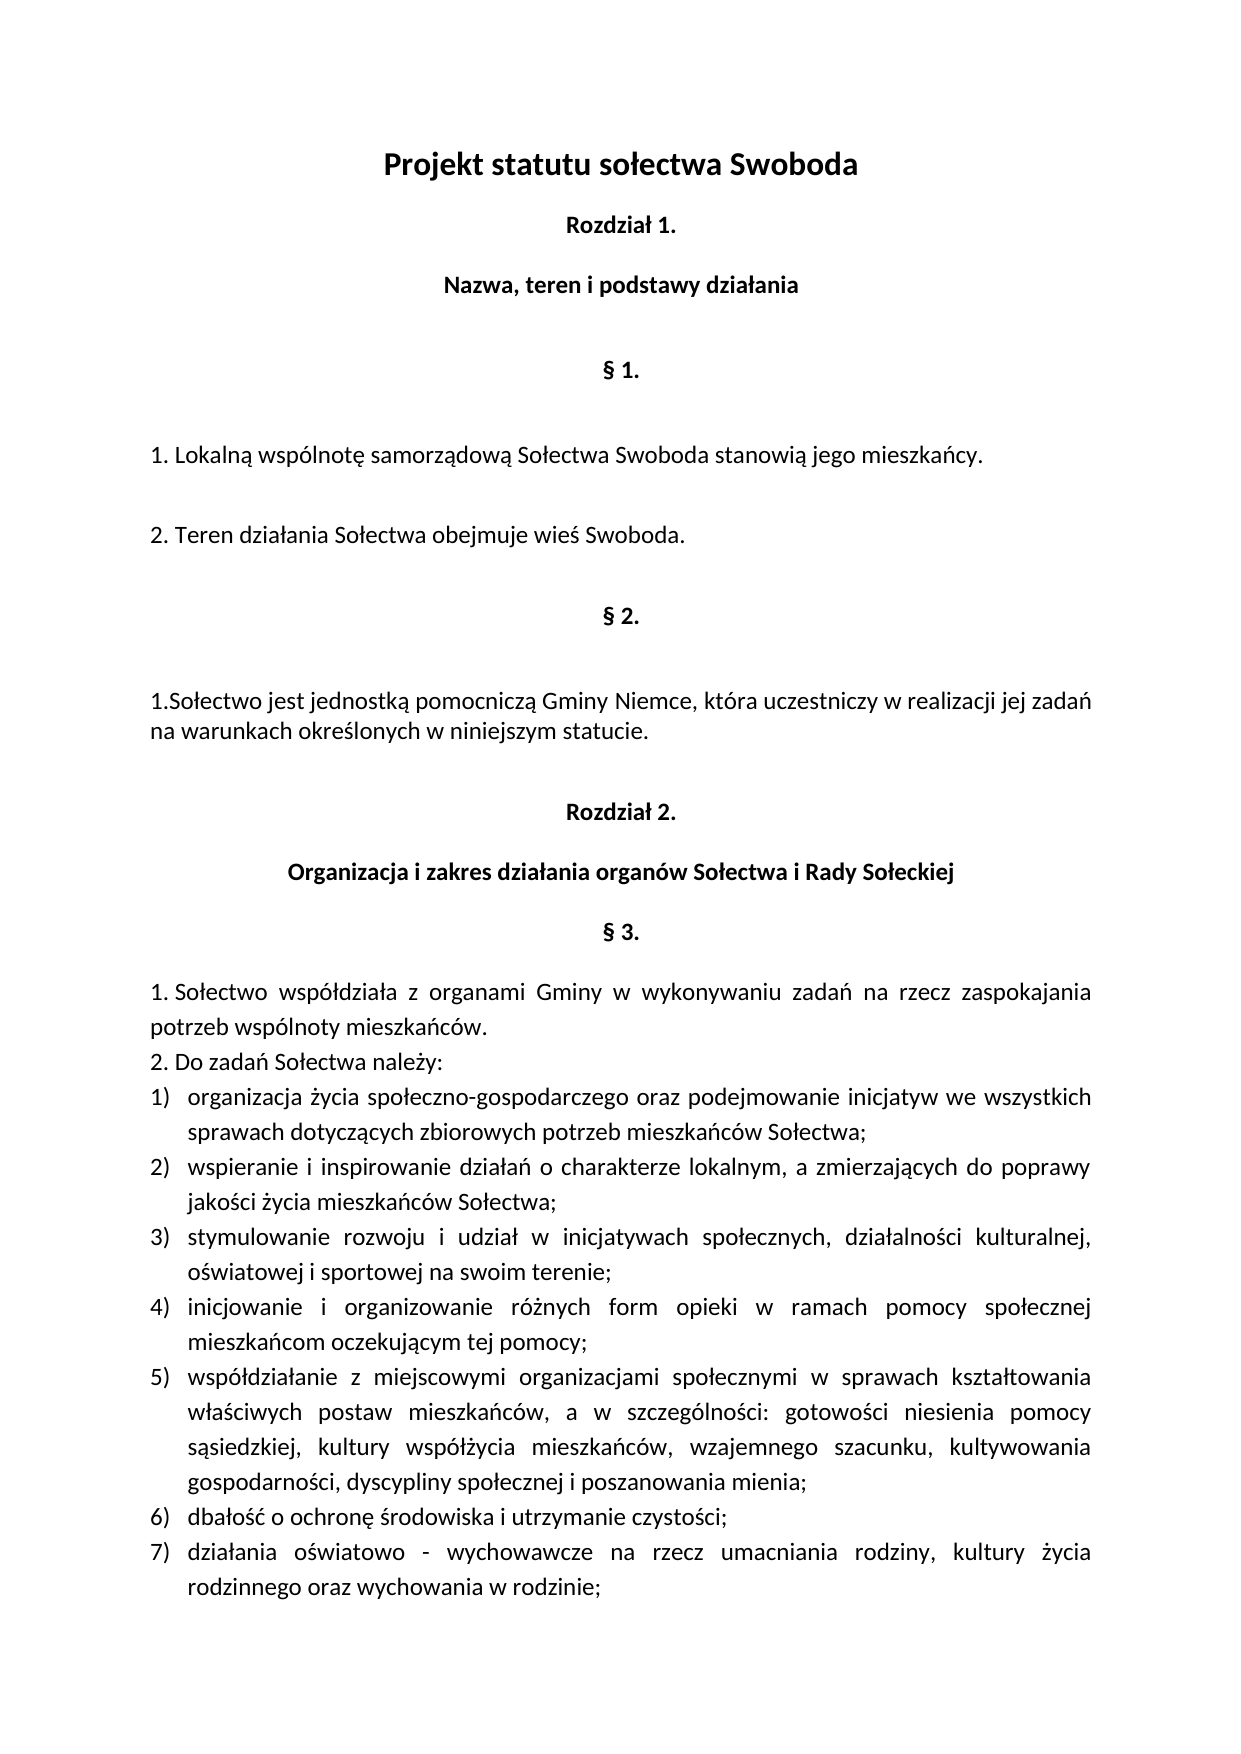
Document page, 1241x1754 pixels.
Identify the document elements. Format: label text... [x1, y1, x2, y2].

text Rozdział 2. [150, 796, 1092, 826]
text Nazwa, teren i podstawy działania [150, 269, 1092, 299]
text Organizacja i zakres działania organów Sołectwa i Rady Sołeckiej [150, 856, 1092, 886]
text 5) współdziałanie z miejscowymi organizacjami społecznymi w sprawach kształtowania właściwych postaw mieszkańców, a w szczególności: gotowości niesienia pomocy sąsiedzkiej, kultury współżycia mieszkańców, wzajemnego szacunku, kultywowania gospodarności, dyscypliny społecznej i poszanowania mienia; [150, 1361, 1092, 1496]
text 1) organizacja życia społeczno-gospodarczego oraz podejmowanie inicjatyw we wszystkich sprawach dotyczących zbiorowych potrzeb mieszkańców Sołectwa; [150, 1081, 1092, 1146]
text Projekt statutu sołectwa Swoboda [150, 143, 1092, 184]
text 4) inicjowanie i organizowanie różnych form opieki w ramach pomocy społecznej mieszkańcom oczekującym tej pomocy; [150, 1291, 1092, 1356]
text 1.Sołectwo jest jednostką pomocniczą Gminy Niemce, która uczestniczy w realizacji jej zadań na warunkach określonych w niniejszym statucie. [150, 685, 1092, 746]
text 2. Teren działania Sołectwa obejmuje wieś Swoboda. [150, 519, 1092, 550]
text § 3. [150, 916, 1092, 946]
text Rozdział 1. [150, 209, 1092, 239]
text 6) dbałość o ochronę środowiska i utrzymanie czystości; [150, 1501, 1092, 1531]
text 7) działania oświatowo - wychowawcze na rzecz umacniania rodziny, kultury życia rodzinnego oraz wychowania w rodzinie; [150, 1536, 1092, 1601]
text § 1. [150, 354, 1092, 384]
text § 2. [150, 600, 1092, 630]
text 2) wspieranie i inspirowanie działań o charakterze lokalnym, a zmierzających do poprawy jakości życia mieszkańców Sołectwa; [150, 1151, 1092, 1216]
text 3) stymulowanie rozwoju i udział w inicjatywach społecznych, działalności kulturalnej, oświatowej i sportowej na swoim terenie; [150, 1221, 1092, 1286]
text 1. Sołectwo współdziała z organami Gminy w wykonywaniu zadań na rzecz zaspokajania potrzeb wspólnoty mieszkańców. [150, 976, 1092, 1041]
text 2. Do zadań Sołectwa należy: [150, 1046, 1092, 1076]
text 1. Lokalną wspólnotę samorządową Sołectwa Swoboda stanowią jego mieszkańcy. [150, 439, 1092, 469]
